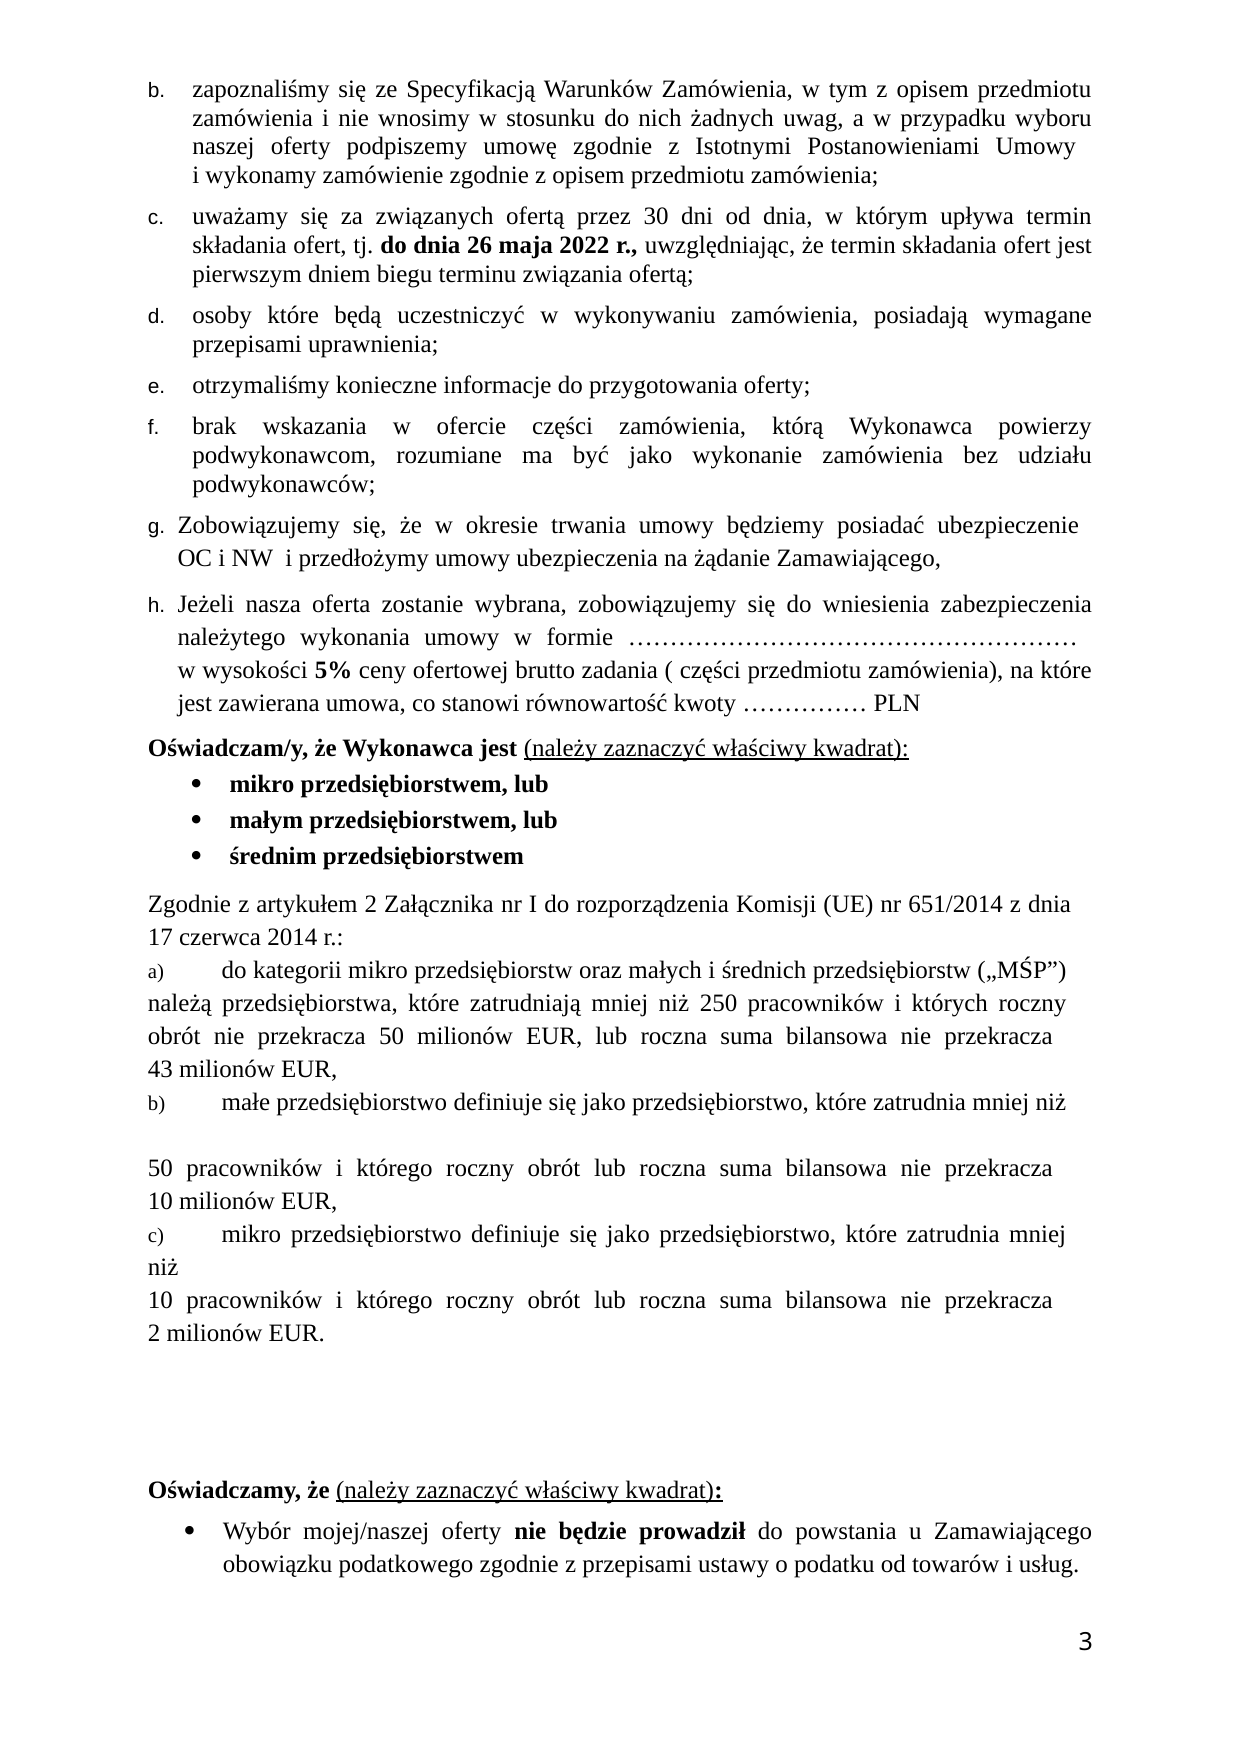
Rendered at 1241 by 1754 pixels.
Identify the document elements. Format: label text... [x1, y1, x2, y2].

list osoby które będą uczestniczyć w wykonywaniu zamówienia, posiadają wymagane przepisami uprawnienia; [148, 300, 1092, 358]
list mikro przedsiębiorstwem, lub [192, 769, 1092, 798]
list uważamy się za związanych ofertą przez 30 dni od dnia, w którym upływa termin składania ofert, tj. do dnia 26 maja 2022 r., uwzględniając, że termin składania ofert jest pierwszym dniem biegu terminu związania ofertą; [148, 201, 1092, 288]
list małe przedsiębiorstwo definiuje się jako przedsiębiorstwo, które zatrudnia mniej niż 50 pracowników i którego roczny obrót lub roczna suma bilansowa nie przekracza 10 milionów EUR, [148, 1087, 1067, 1215]
list średnim przedsiębiorstwem [192, 841, 1092, 870]
text Oświadczamy, że (należy zaznaczyć właściwy kwadrat): [148, 1475, 1092, 1504]
list brak wskazania w ofercie części zamówienia, którą Wykonawca powierzy podwykonawcom, rozumiane ma być jako wykonanie zamówienia bez udziału podwykonawców; [148, 411, 1092, 498]
list do kategorii mikro przedsiębiorstw oraz małych i średnich przedsiębiorstw („MŚP”) należą przedsiębiorstwa, które zatrudniają mniej niż 250 pracowników i których roczny obrót nie przekracza 50 milionów EUR, lub roczna suma bilansowa nie przekracza 43 milionów EUR, [148, 955, 1067, 1083]
list małym przedsiębiorstwem, lub [192, 805, 1092, 834]
list Zobowiązujemy się, że w okresie trwania umowy będziemy posiadać ubezpieczenie OC i NW i przedłożymy umowy ubezpieczenia na żądanie Zamawiającego, [148, 510, 1092, 572]
list Wybór mojej/naszej oferty nie będzie prowadził do powstania u Zamawiającego obowiązku podatkowego zgodnie z przepisami ustawy o podatku od towarów i usług. [185, 1516, 1092, 1578]
list otrzymaliśmy konieczne informacje do przygotowania oferty; [148, 370, 1092, 399]
text Zgodnie z artykułem 2 Załącznika nr I do rozporządzenia Komisji (UE) nr 651/2014 z dnia 17 czerwca 2014 r.: [148, 889, 1072, 951]
list Jeżeli nasza oferta zostanie wybrana, zobowiązujemy się do wniesienia zabezpieczenia należytego wykonania umowy w formie ……………………………………………… w wysokości 5% ceny ofertowej brutto zadania ( części przedmiotu zamówienia), na które jest zawierana umowa, co stanowi równowartość kwoty …………… PLN [148, 589, 1092, 716]
text Oświadczam/y, że Wykonawca jest (należy zaznaczyć właściwy kwadrat): [148, 733, 1092, 762]
list mikro przedsiębiorstwo definiuje się jako przedsiębiorstwo, które zatrudnia mniej niż 10 pracowników i którego roczny obrót lub roczna suma bilansowa nie przekracza 2 milionów EUR. [148, 1219, 1067, 1347]
list zapoznaliśmy się ze Specyfikacją Warunków Zamówienia, w tym z opisem przedmiotu zamówienia i nie wnosimy w stosunku do nich żadnych uwag, a w przypadku wyboru naszej oferty podpiszemy umowę zgodnie z Istotnymi Postanowieniami Umowy i wykonamy zamówienie zgodnie z opisem przedmiotu zamówienia; [148, 74, 1092, 189]
